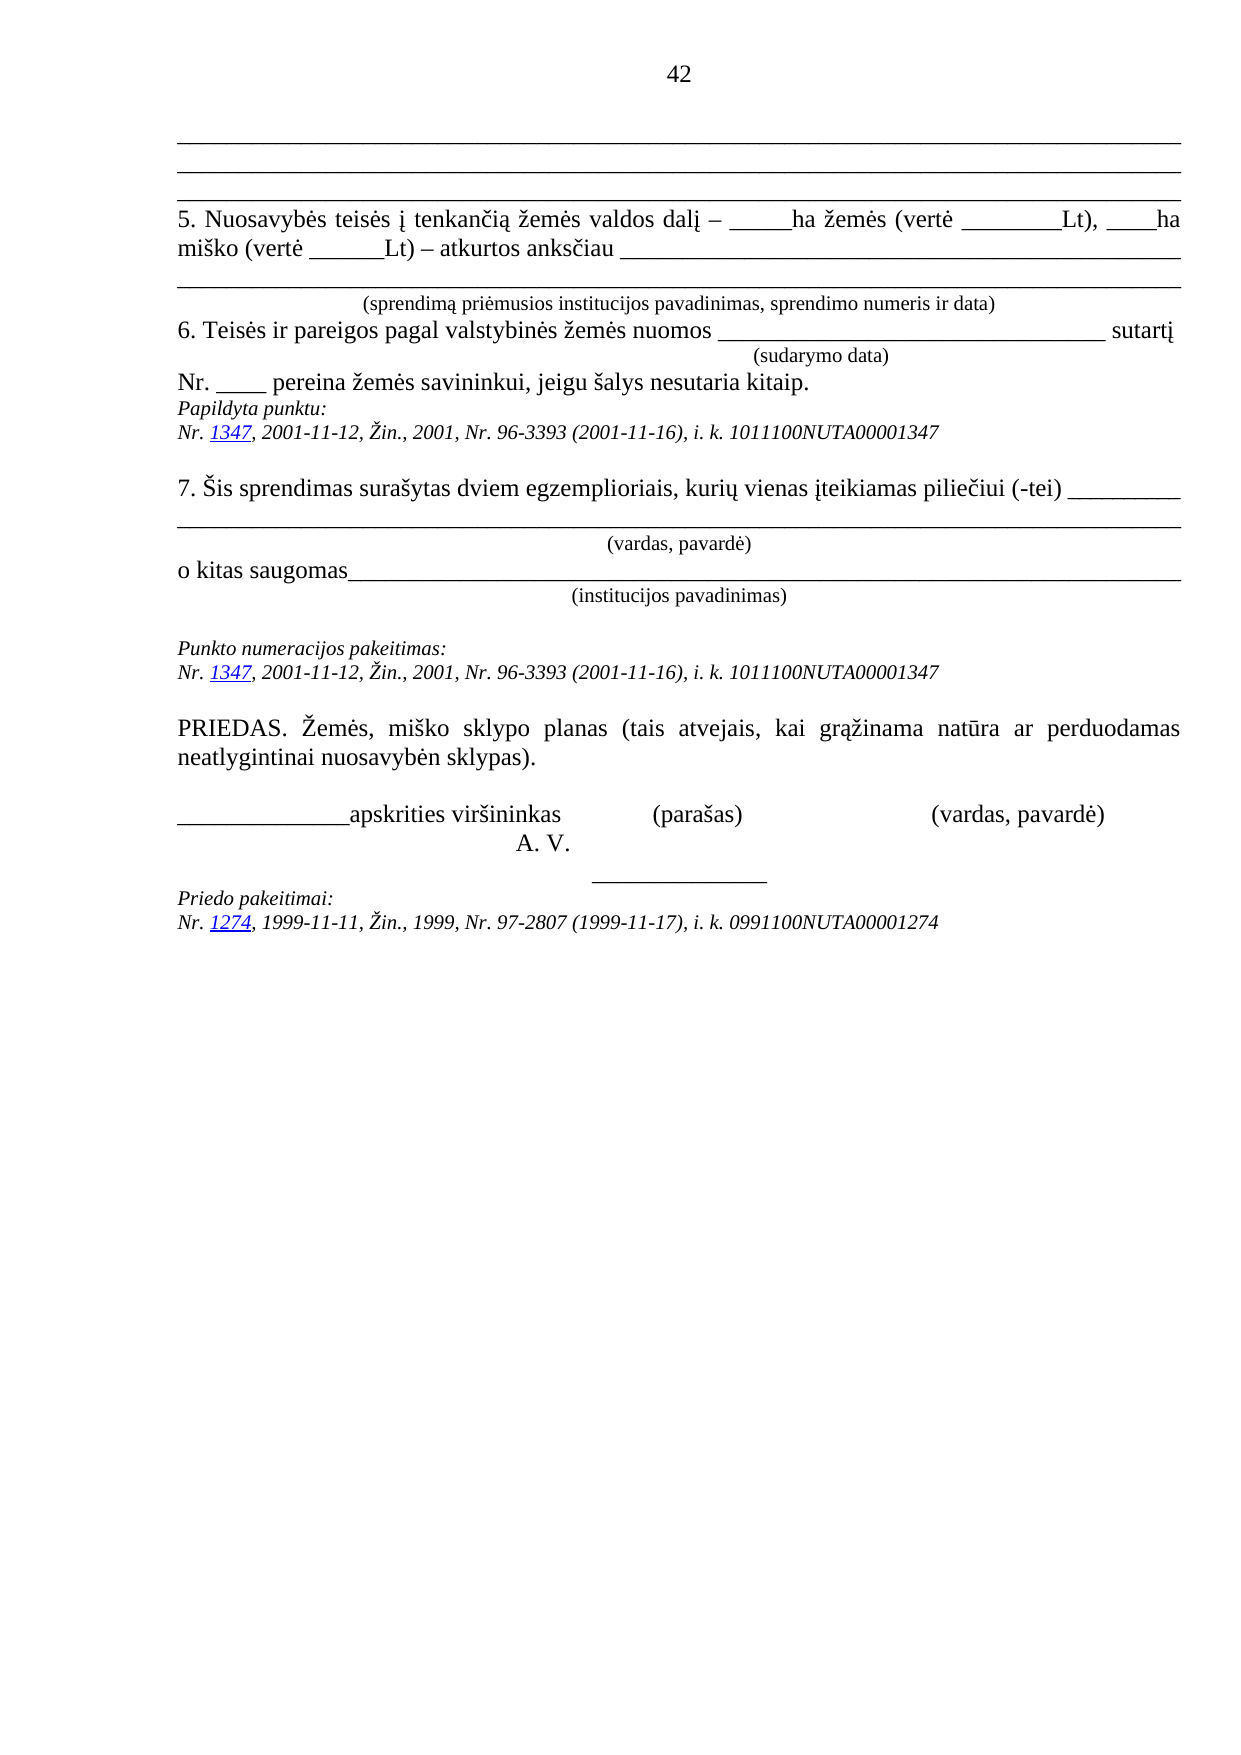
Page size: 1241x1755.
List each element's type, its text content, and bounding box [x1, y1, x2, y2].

text PRIEDAS. Žemės, miško sklypo planas (tais atvejais, kai grąžinama natūra ar perduodamas neatlygintinai nuosavybėn sklypas). [177, 713, 1181, 771]
text (institucijos pavadinimas) [177, 583, 1181, 607]
text Nr. 1347, 2001-11-12, Žin., 2001, Nr. 96-3393 (2001-11-16), i. k. 1011100NUTA00001347 [177, 660, 1181, 684]
text Priedo pakeitimai: [177, 886, 1181, 910]
text A. V. [177, 828, 1181, 857]
text Nr. ____ pereina žemės savininkui, jeigu šalys nesutaria kitaip. [177, 367, 1181, 396]
text (vardas, pavardė) [177, 531, 1181, 555]
text Nr. 1274, 1999-11-11, Žin., 1999, Nr. 97-2807 (1999-11-17), i. k. 0991100NUTA00001274 [177, 910, 1181, 934]
text (sprendimą priėmusios institucijos pavadinimas, sprendimo numeris ir data) [177, 291, 1181, 315]
text 5. Nuosavybės teisės į tenkančią žemės valdos dalį – _____ha žemės (vertė ________Lt), ____ha miško (vertė ______Lt) – atkurtos anksčiau [177, 204, 1181, 262]
text (sudarymo data) [753, 343, 1181, 367]
text Nr. 1347, 2001-11-12, Žin., 2001, Nr. 96-3393 (2001-11-16), i. k. 1011100NUTA00001347 [177, 420, 1181, 444]
text ______________ [177, 857, 1181, 886]
text Papildyta punktu: [177, 396, 1181, 420]
text 6. Teisės ir pareigos pagal valstybinės žemės nuomos _______________________________ sutartį [177, 315, 1181, 343]
text Punkto numeracijos pakeitimas: [177, 636, 1181, 660]
text apskrities viršininkas (parašas) (vardas, pavardė) [177, 799, 1181, 828]
text 7. Šis sprendimas surašytas dviem egzemplioriais, kurių vienas įteikiamas piliečiui (‑tei) [177, 473, 1181, 502]
text o kitas saugomas [177, 555, 1181, 583]
